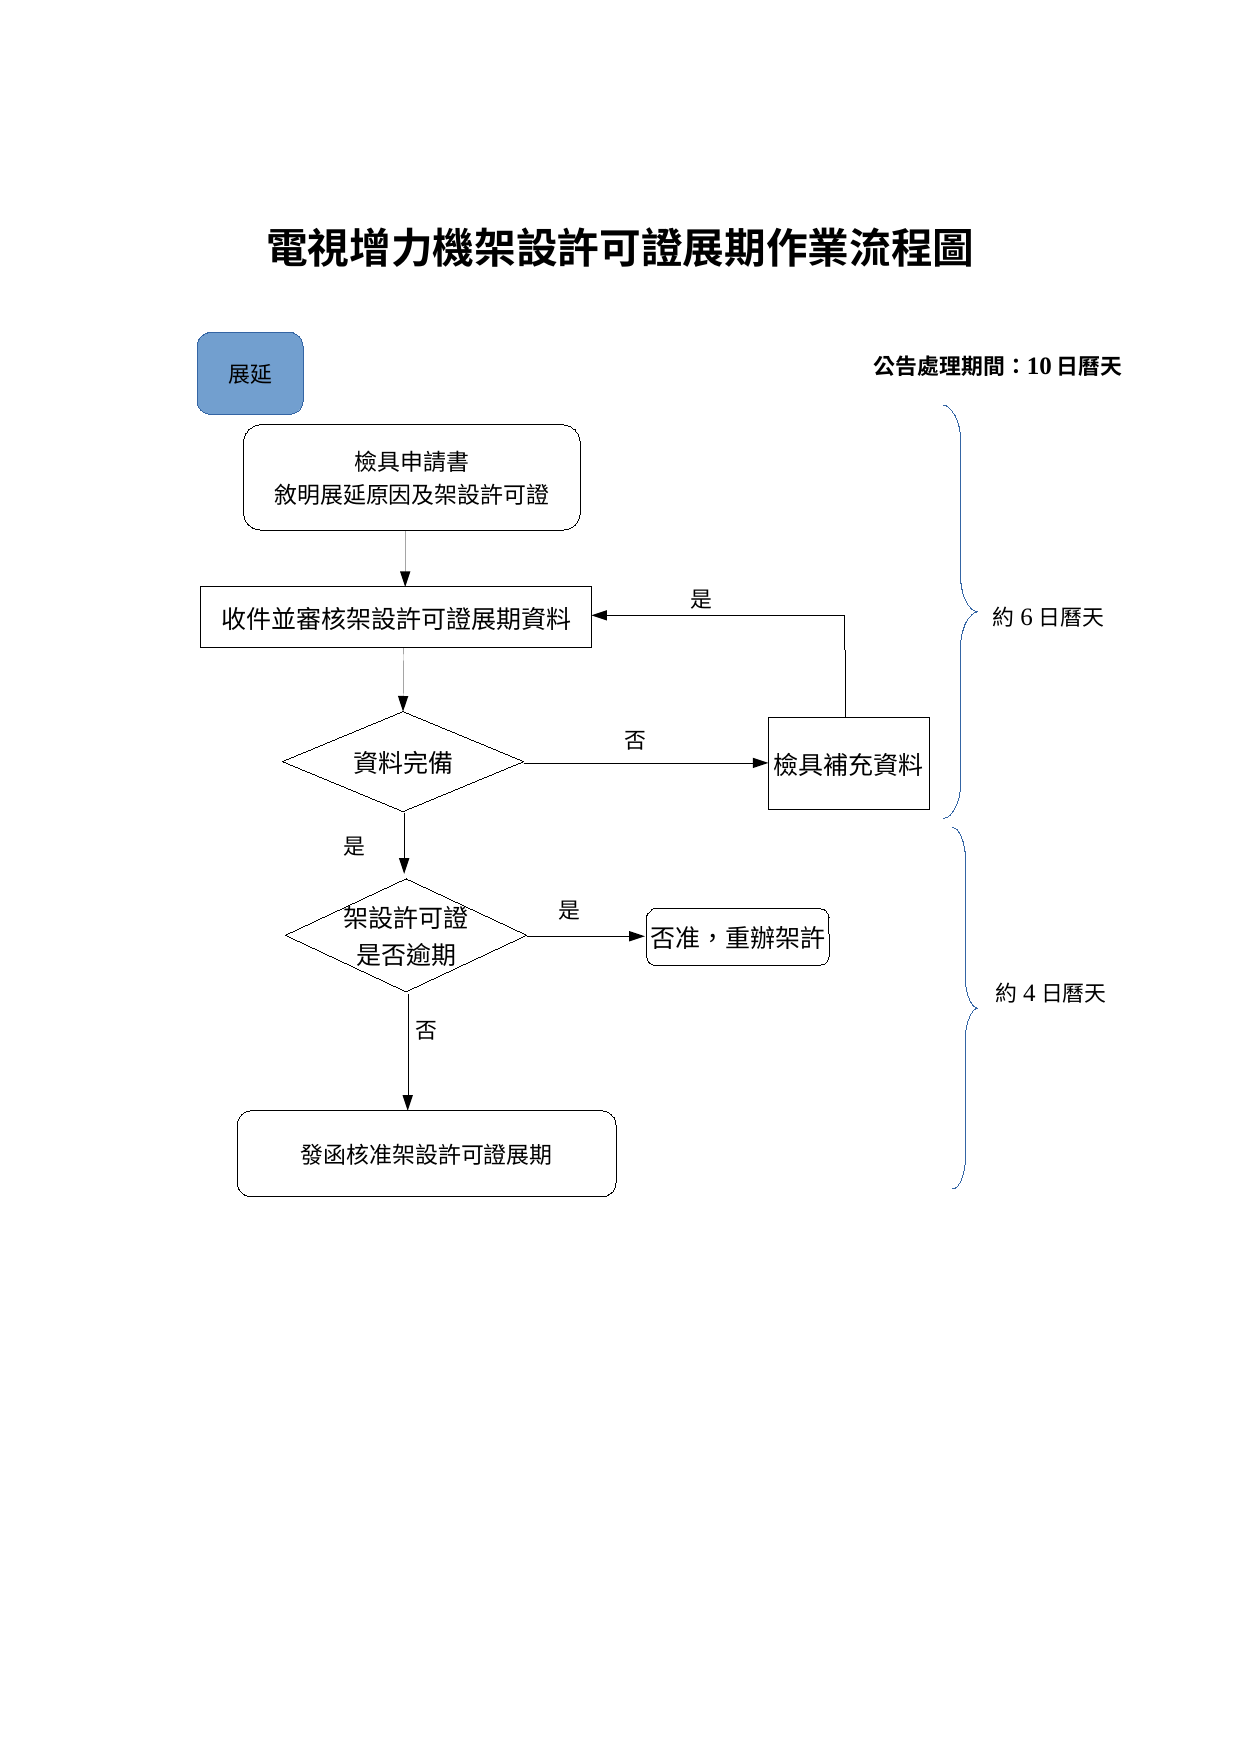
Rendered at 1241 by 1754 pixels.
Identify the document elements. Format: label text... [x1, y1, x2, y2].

text [118, 349, 197, 380]
text 電視增力機架設許可證展期作業流程圖 [118, 215, 1122, 275]
text 公告處理期間：10日曆天 [304, 349, 1122, 380]
